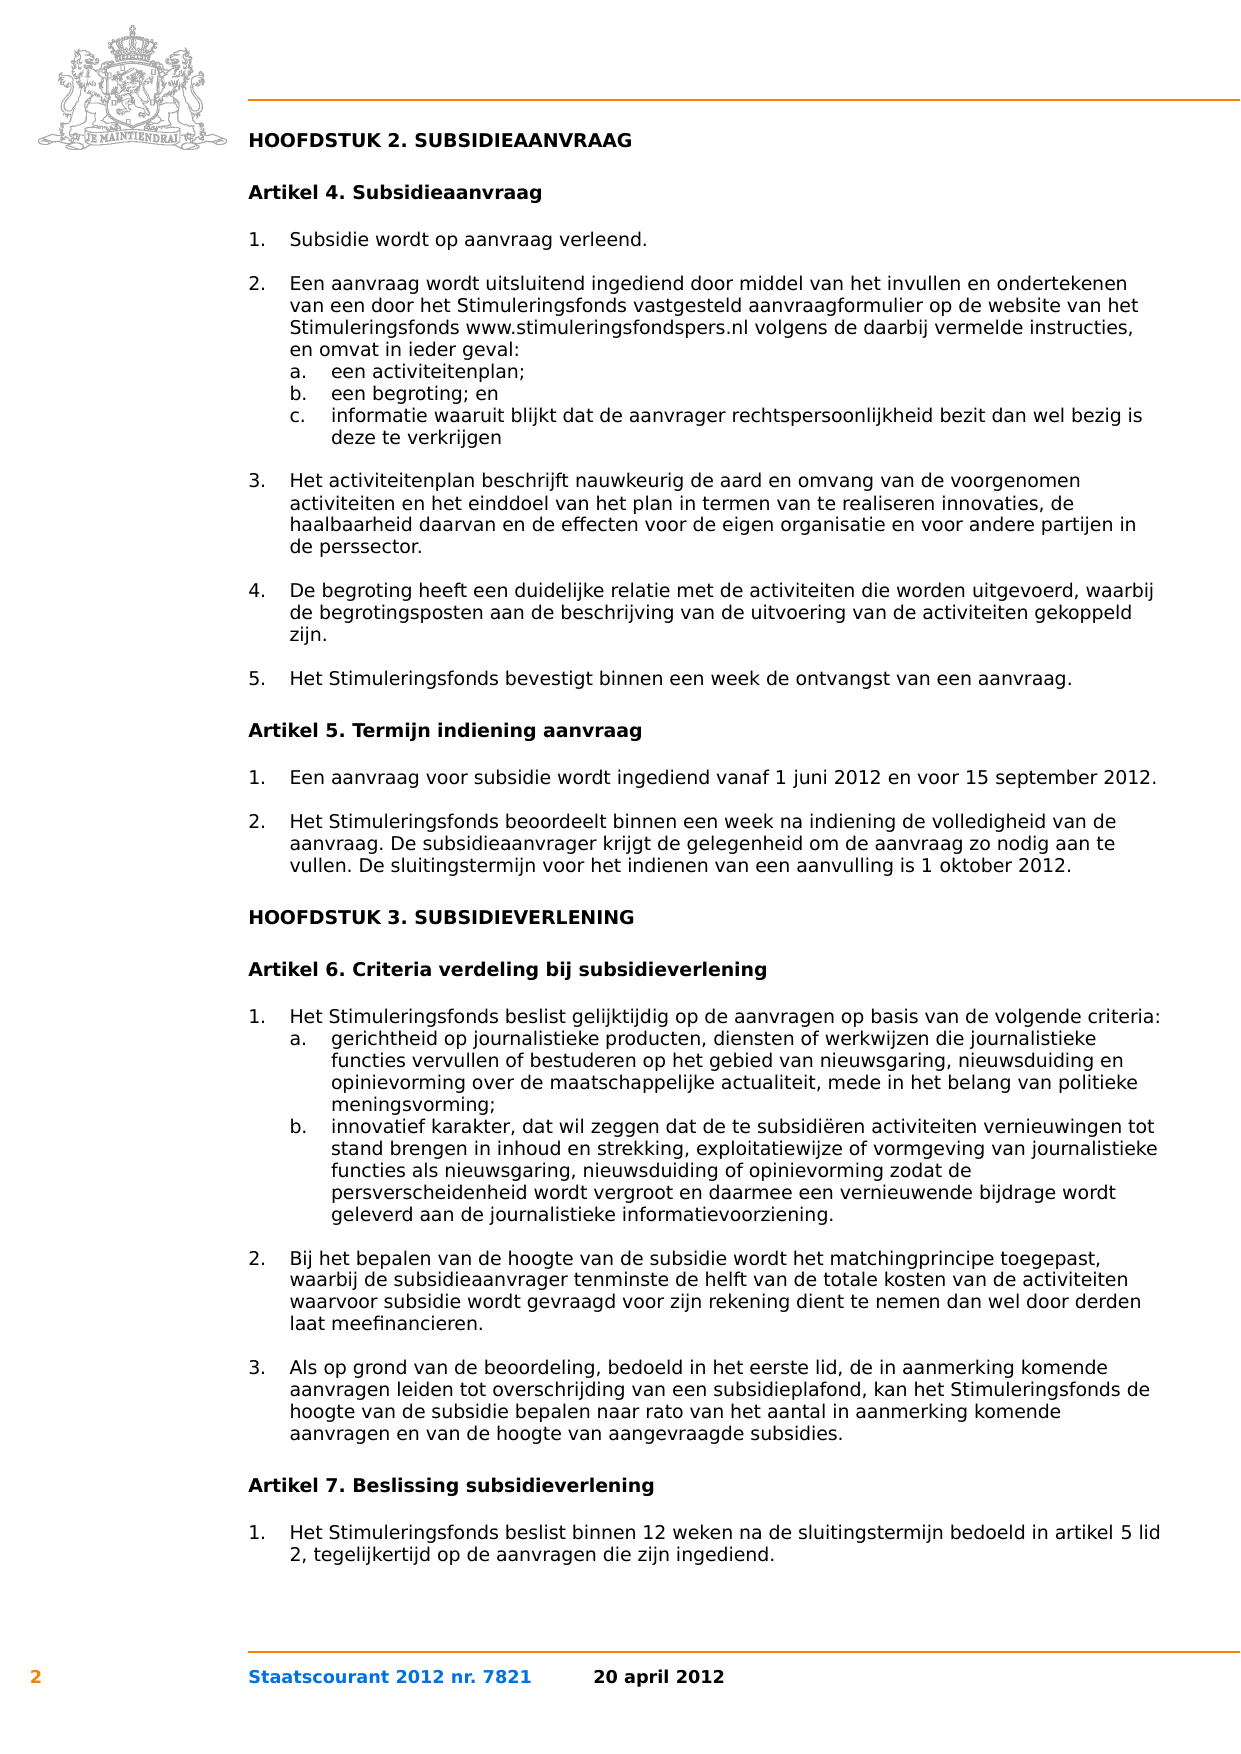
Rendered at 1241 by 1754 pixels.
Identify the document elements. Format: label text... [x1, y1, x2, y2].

text 1. Het Stimuleringsfonds beslist gelijktijdig op de aanvragen op basis van de volgende criteria: [248, 1006, 1163, 1028]
text 4. De begroting heeft een duidelijke relatie met de activiteiten die worden uitgevoerd, waarbij de begrotingsposten aan de beschrijving van de uitvoering van de activiteiten gekoppeld zijn. [248, 580, 1163, 646]
subtitle Artikel 5. Termijn indiening aanvraag [248, 720, 1163, 742]
text 3. Het activiteitenplan beschrijft nauwkeurig de aard en omvang van de voorgenomen activiteiten en het einddoel van het plan in termen van te realiseren innovaties, de haalbaarheid daarvan en de effecten voor de eigen organisatie en voor andere partijen in de perssector. [248, 470, 1163, 558]
subtitle Artikel 6. Criteria verdeling bij subsidieverlening [248, 959, 1163, 981]
picture [38, 25, 227, 150]
subtitle Artikel 7. Beslissing subsidieverlening [248, 1475, 1163, 1497]
text 2. Een aanvraag wordt uitsluitend ingediend door middel van het invullen en ondertekenen van een door het Stimuleringsfonds vastgesteld aanvraagformulier op de website van het Stimuleringsfonds www.stimuleringsfondspers.nl volgens de daarbij vermelde instructies, en omvat in ieder geval: [248, 273, 1163, 361]
text 2. Bij het bepalen van de hoogte van de subsidie wordt het matchingprincipe toegepast, waarbij de subsidieaanvrager tenminste de helft van de totale kosten van de activiteiten waarvoor subsidie wordt gevraagd voor zijn rekening dient te nemen dan wel door derden laat meefinancieren. [248, 1247, 1163, 1335]
text c. informatie waaruit blijkt dat de aanvrager rechtspersoonlijkheid bezit dan wel bezig is deze te verkrijgen [289, 404, 1163, 448]
text 2. Het Stimuleringsfonds beoordeelt binnen een week na indiening de volledigheid van de aanvraag. De subsidieaanvrager krijgt de gelegenheid om de aanvraag zo nodig aan te vullen. De sluitingstermijn voor het indienen van een aanvulling is 1 oktober 2012. [248, 811, 1163, 877]
subtitle Artikel 4. Subsidieaanvraag [248, 182, 1163, 204]
text 3. Als op grond van de beoordeling, bedoeld in het eerste lid, de in aanmerking komende aanvragen leiden tot overschrijding van een subsidieplafond, kan het Stimuleringsfonds de hoogte van de subsidie bepalen naar rato van het aantal in aanmerking komende aanvragen en van de hoogte van aangevraagde subsidies. [248, 1357, 1163, 1445]
text b. een begroting; en [289, 383, 1163, 404]
text 5. Het Stimuleringsfonds bevestigt binnen een week de ontvangst van een aanvraag. [248, 668, 1163, 690]
text a. een activiteitenplan; [289, 361, 1163, 383]
text b. innovatief karakter, dat wil zeggen dat de te subsidiëren activiteiten vernieuwingen tot stand brengen in inhoud en strekking, exploitatiewijze of vormgeving van journalistieke functies als nieuwsgaring, nieuwsduiding of opinievorming zodat de persverscheidenheid wordt vergroot en daarmee een vernieuwende bijdrage wordt geleverd aan de journalistieke informatievoorziening. [289, 1116, 1163, 1226]
text 1. Een aanvraag voor subsidie wordt ingediend vanaf 1 juni 2012 en voor 15 september 2012. [248, 767, 1163, 789]
text 1. Het Stimuleringsfonds beslist binnen 12 weken na de sluitingstermijn bedoeld in artikel 5 lid 2, tegelijkertijd op de aanvragen die zijn ingediend. [248, 1522, 1163, 1566]
text 1. Subsidie wordt op aanvraag verleend. [248, 229, 1163, 251]
text a. gerichtheid op journalistieke producten, diensten of werkwijzen die journalistieke functies vervullen of bestuderen op het gebied van nieuwsgaring, nieuwsduiding en opinievorming over de maatschappelijke actualiteit, mede in het belang van politieke meningsvorming; [289, 1028, 1163, 1116]
subtitle HOOFDSTUK 2. SUBSIDIEAANVRAAG [248, 130, 1163, 152]
subtitle HOOFDSTUK 3. SUBSIDIEVERLENING [248, 907, 1163, 929]
